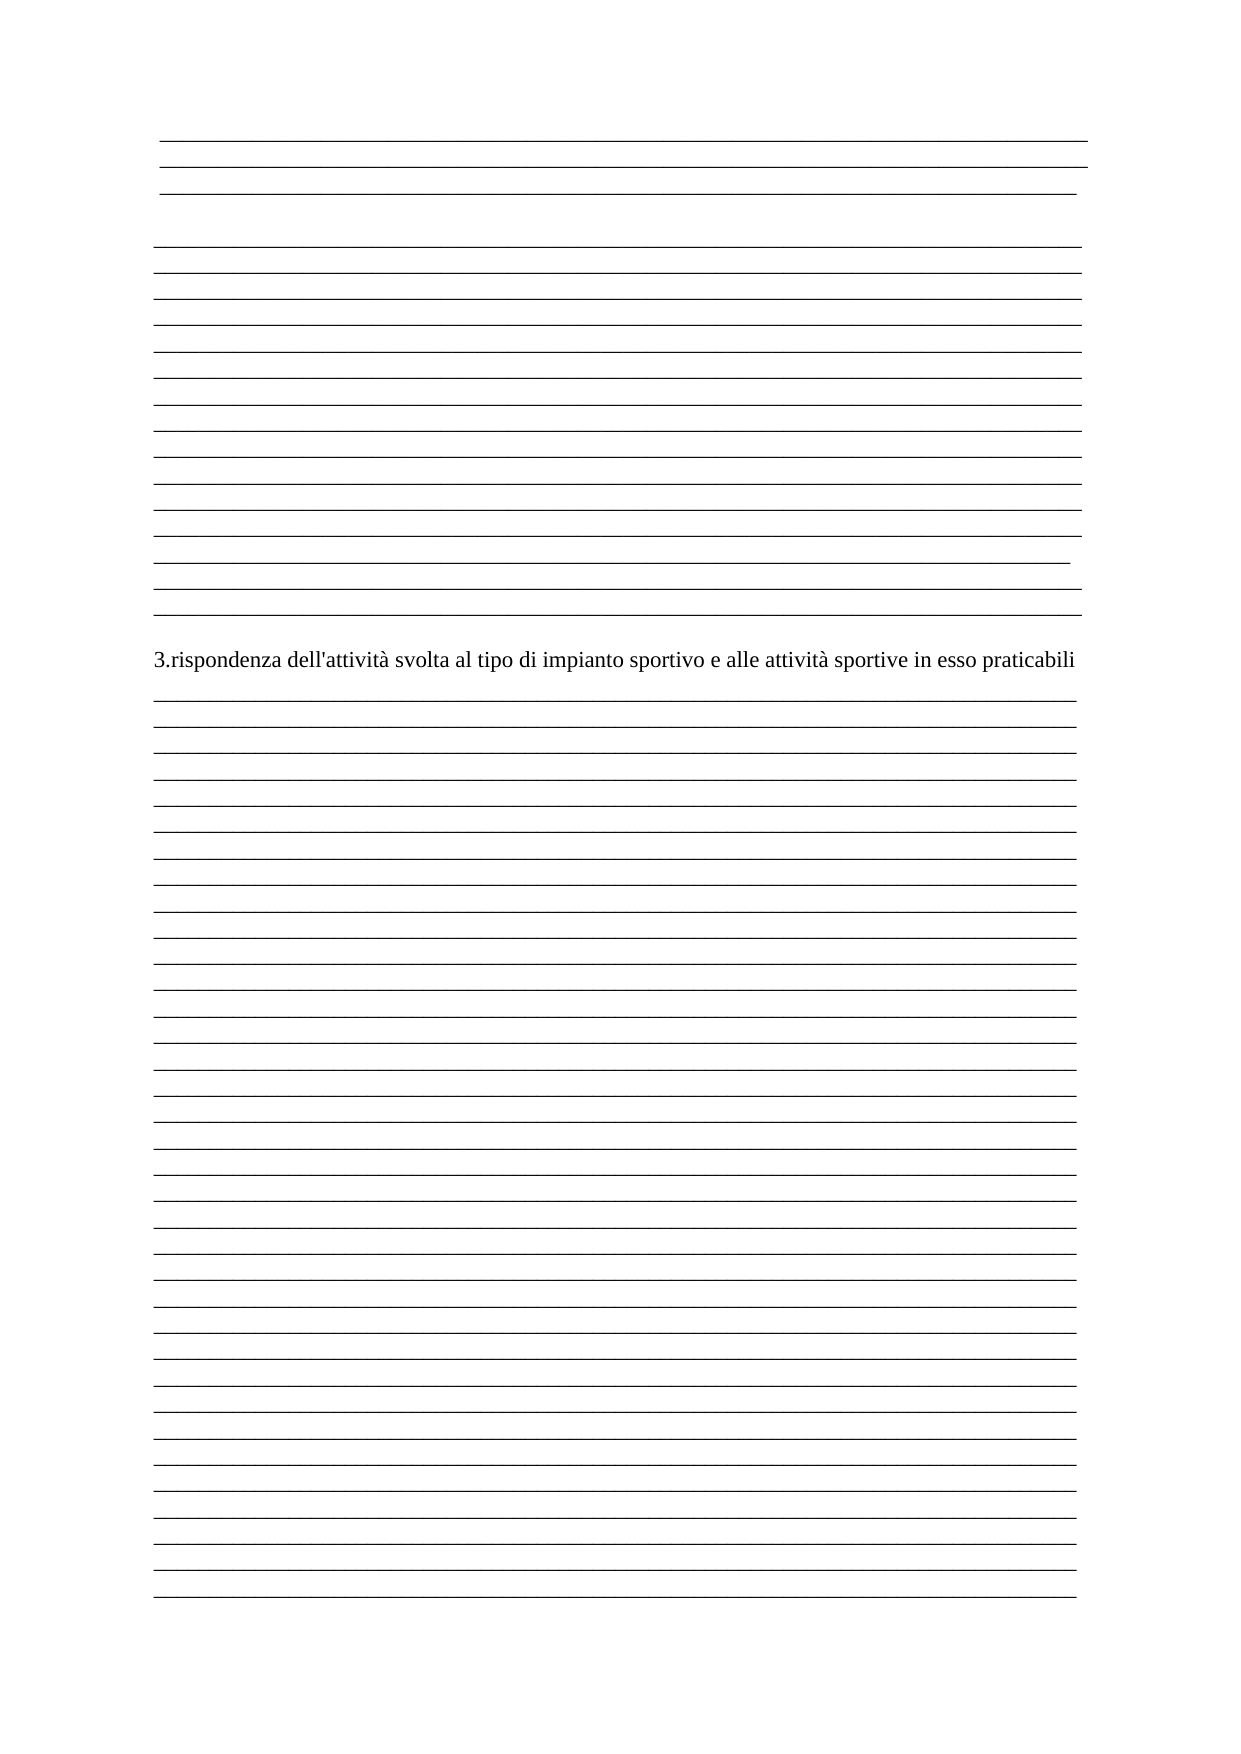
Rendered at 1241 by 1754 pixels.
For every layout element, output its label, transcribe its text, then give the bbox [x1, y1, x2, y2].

list __________________________________________________________________________________________________________________________________________________________________ [153, 566, 1087, 619]
list ____________________________________________________________________________________________________________________________________________________________________________________________________________________________________________________________________________________________________________________________________________________________________________________________________________________________________________________________________________________________________________________________________________________________________________________________________________________________________________________________________________________________________________________________________________________________________________________________________________________________________________________________________________________________________________________________________________________________________________________________________________________________________________________________________________________________ [153, 223, 1087, 566]
list ______________________________________________________________________________________________________________________________________________________________________________________________________________________________________________________________________________________________________________________________________________________________________________________________________________________________________________________________________________________________________________________________________________________________________________________________________________________________________________________________________________________________________________________________________________________________________________________________________________________________________________________________________________________________________________________________________________________________________________________________________________________________________________________________________________________________________________________________________________________________________________________________________________________________________________________________________________________________________________________________________________________________________________________________________________________________________________________________________________________________________________________________________________________________________________________________________________________________________________________________________________________________________________________________________________________________________________________________________________________________________________________________________________________________________________________________________________________________________________________________________________________________________________________________________________________________________________________________________________________________________________________________________________________________________________________________________________________________________________________________________________________________________________________________________________________________________________________________________________________________________________________________________________________________________________________________________________________________________________________________________________________________________________________________________________________________________________________________________________________________________________________________________________________________________________________________________________________________________________________ [153, 678, 1087, 1600]
list 3.rispondenza dell'attività svolta al tipo di impianto sportivo e alle attività sportive in esso praticabili [153, 646, 1081, 673]
list __________________________________________________________________________________________________________________________________________________________________________________________________________________________________________________ [159, 118, 1093, 197]
